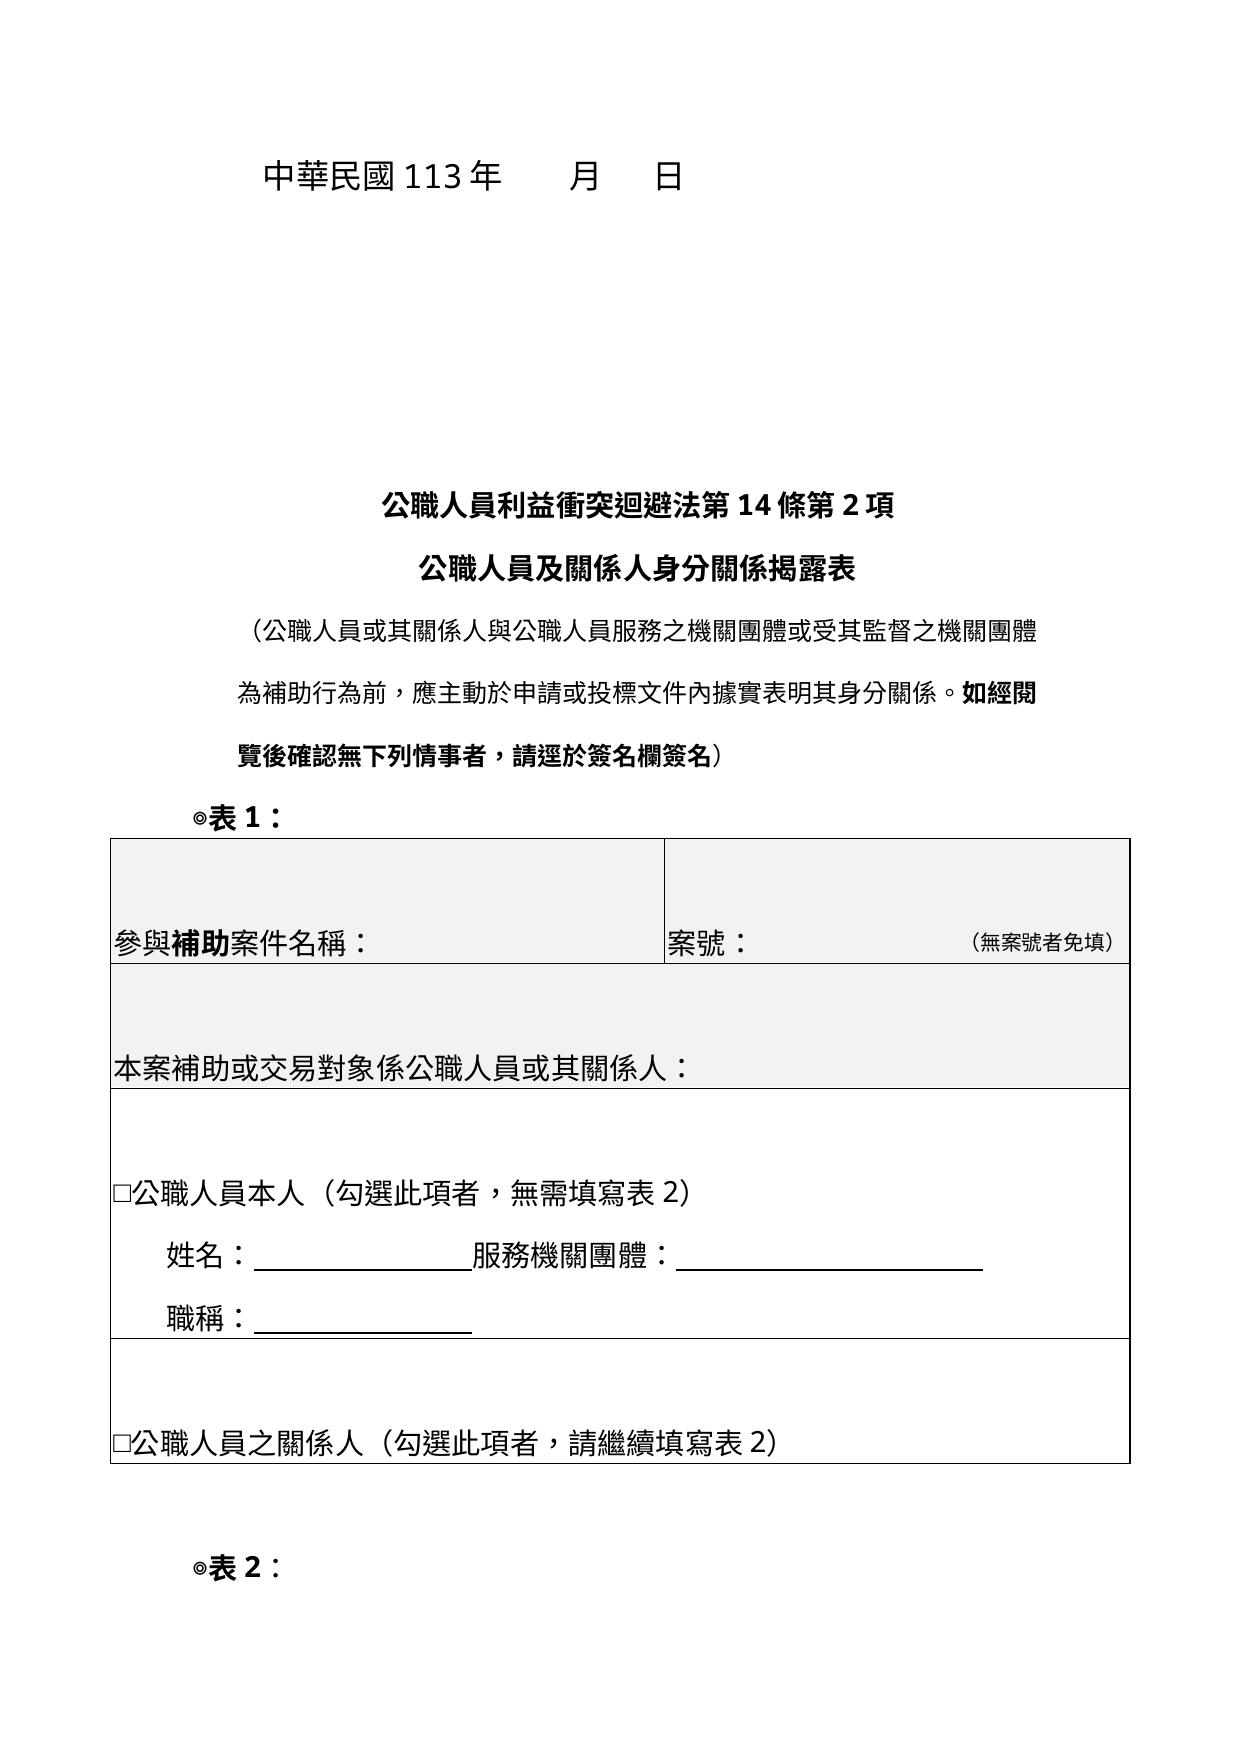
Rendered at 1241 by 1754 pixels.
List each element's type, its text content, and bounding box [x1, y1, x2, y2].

text ◎表1： [132, 775, 1132, 837]
text 中華民國113年 月 日 [262, 150, 1053, 198]
table_header 參與補助案件名稱： [111, 839, 664, 962]
table_cell 本案補助或交易對象係公職人員或其關係人： [111, 964, 1129, 1087]
table_cell □公職人員本人（勾選此項者，無需填寫表2） 姓名： 服務機關團體： 職稱： [111, 1089, 1129, 1337]
text 公職人員及關係人身分關係揭露表 [84, 525, 1191, 587]
text 公職人員利益衝突迴避法第14條第2項 [84, 462, 1191, 525]
table_header 案號： （無案號者免填） [665, 839, 1129, 962]
text （公職人員或其關係人與公職人員服務之機關團體或受其監督之機關團體為補助行為前，應主動於申請或投標文件內據實表明其身分關係。如經閱覽後確認無下列情事者，請逕於簽名欄簽名） [237, 587, 1053, 775]
text ◎表2： [132, 1525, 1132, 1587]
table_cell □公職人員之關係人（勾選此項者，請繼續填寫表2） [111, 1339, 1129, 1462]
